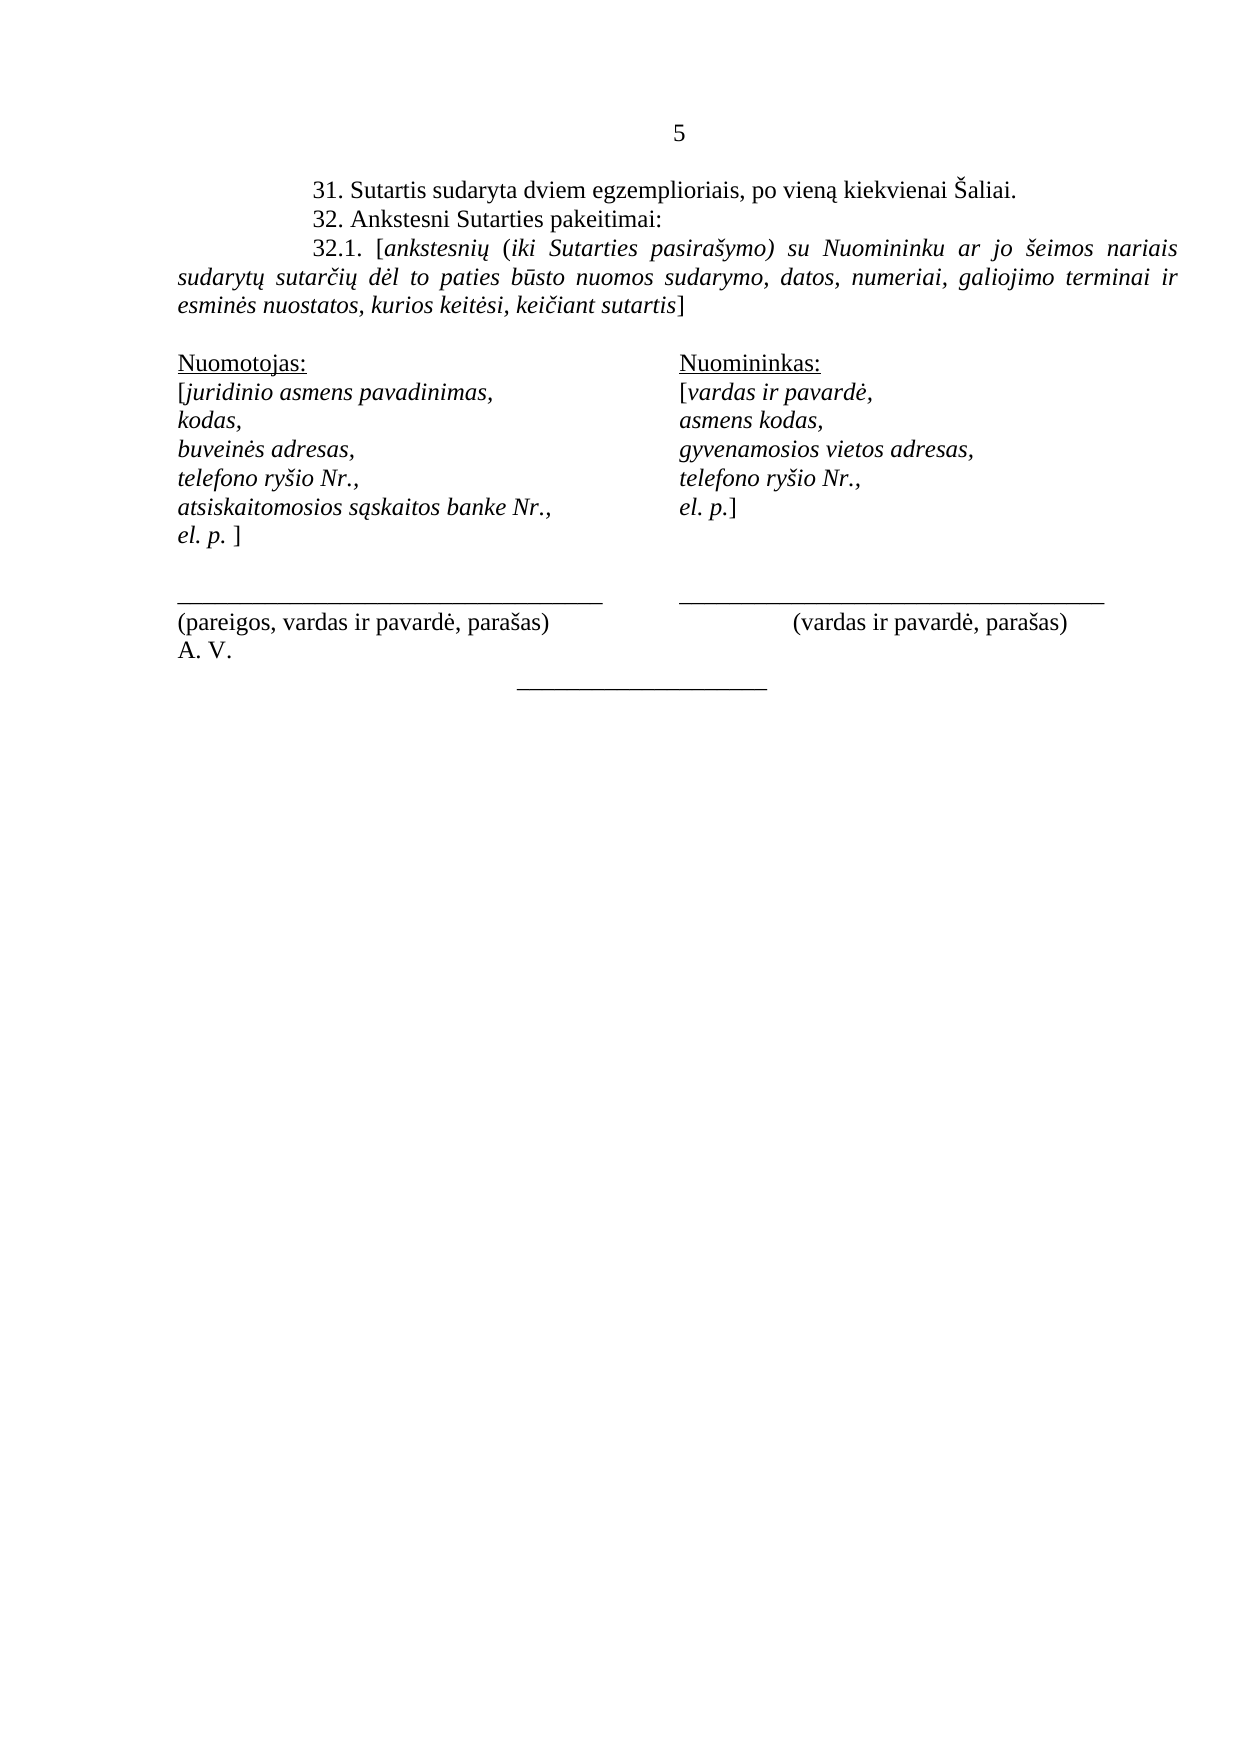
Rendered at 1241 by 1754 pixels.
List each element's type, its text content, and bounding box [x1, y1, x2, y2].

text 32. Ankstesni Sutarties pakeitimai: [177, 204, 1181, 233]
table_header Nuomininkas: [vardas ir pavardė, asmens kodas, gyvenamosios vietos adresas, telefono ryšio Nr., el. p.] __________________________________ (vardas ir pavardė, parašas) [679, 348, 1181, 636]
text 31. Sutartis sudaryta dviem egzemplioriais, po vieną kiekvienai Šaliai. [177, 176, 1181, 204]
text ____________________ [517, 664, 1181, 693]
text A. V. [177, 636, 1181, 664]
text 32.1. [ankstesnių (iki Sutarties pasirašymo) su Nuomininku ar jo šeimos nariais sudarytų sutarčių dėl to paties būsto nuomos sudarymo, datos, numeriai, galiojimo terminai ir esminės nuostatos, kurios keitėsi, keičiant sutartis] [177, 233, 1181, 319]
table_header Nuomotojas: [juridinio asmens pavadinimas, kodas, buveinės adresas, telefono ryšio Nr., atsiskaitomosios sąskaitos banke Nr., el. p. ] __________________________________ (pareigos, vardas ir pavardė, parašas) [177, 348, 679, 636]
